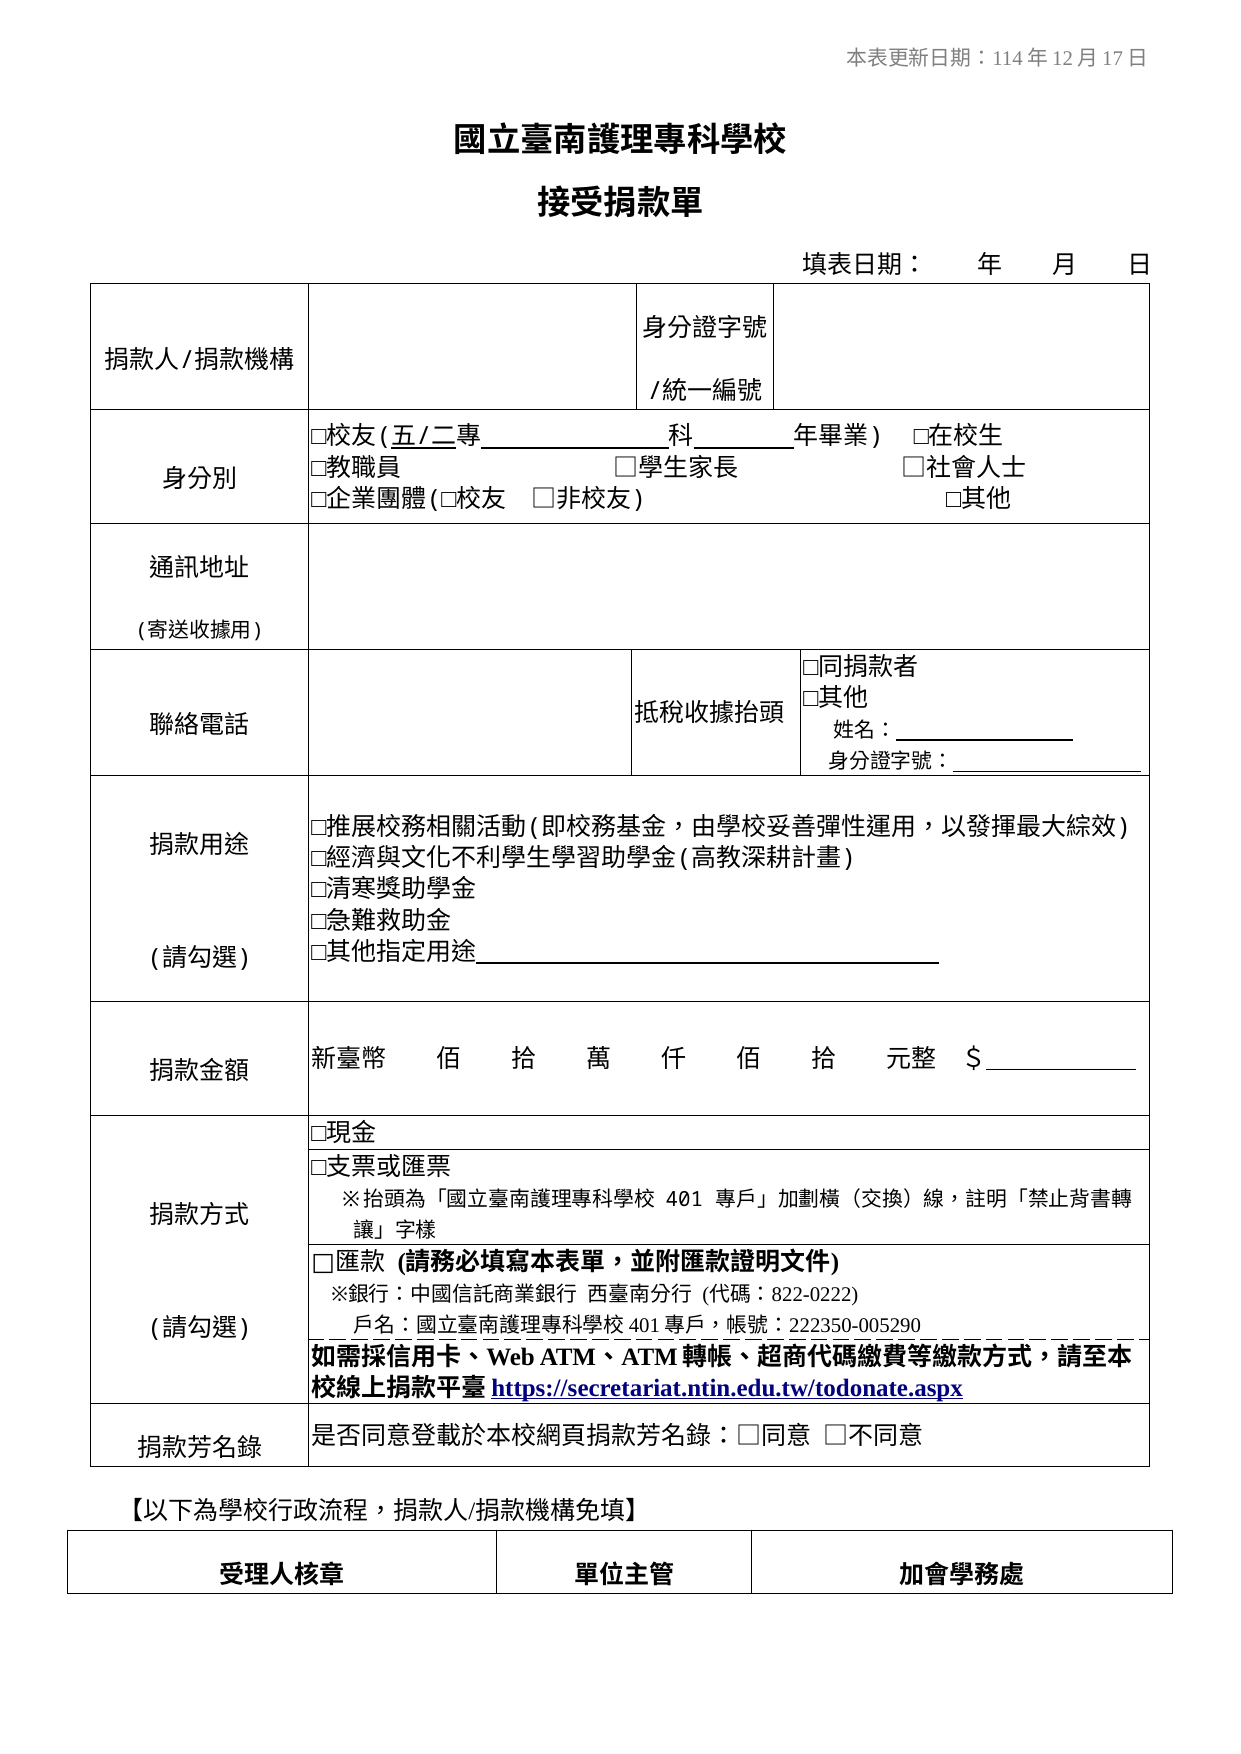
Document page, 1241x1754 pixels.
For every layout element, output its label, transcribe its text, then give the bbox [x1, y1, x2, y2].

table_cell [309, 524, 1149, 649]
table_cell [309, 650, 631, 775]
table_cell □校友(五/二專 科 年畢業) □在校生 □教職員 □學生家長 □社會人士 □企業團體(□校友 □非校友) □其他 [309, 410, 1149, 523]
table_cell 如需採信用卡、Web ATM、ATM轉帳、超商代碼繳費等繳款方式，請至本校線上捐款平臺https://secretariat.ntin.edu.tw/todonate.aspx [309, 1339, 1149, 1402]
table_header 捐款人/捐款機構 [91, 284, 308, 409]
table_cell 捐款芳名錄 [91, 1404, 308, 1466]
table_cell □現金 [309, 1116, 1149, 1149]
table_cell □匯款 (請務必填寫本表單，並附匯款證明文件) ※銀行：中國信託商業銀行 西臺南分行 (代碼：822-0222) 戶名：國立臺南護理專科學校401專戶，帳號：222350-005290 [309, 1245, 1149, 1339]
table_header 受理人核章 [68, 1531, 496, 1593]
table_cell 捐款方式 (請勾選) [91, 1116, 308, 1402]
table_cell □同捐款者 □其他 姓名： 身分證字號： [801, 650, 1149, 775]
table_header 加會學務處 [752, 1531, 1172, 1593]
text 本表更新日期：114年12月17日 [846, 41, 1154, 71]
table_cell 身分別 [91, 410, 308, 523]
text 【以下為學校行政流程，捐款人/捐款機構免填】 [118, 1467, 1122, 1529]
table_cell 是否同意登載於本校網頁捐款芳名錄：□同意 □不同意 [309, 1404, 1149, 1466]
table_cell 捐款用途 (請勾選) [91, 776, 308, 1001]
table_cell 捐款金額 [91, 1002, 308, 1114]
table_cell □推展校務相關活動(即校務基金，由學校妥善彈性運用，以發揮最大綜效) □經濟與文化不利學生學習助學金(高教深耕計畫) □清寒獎助學金 □急難救助金 □其他指定用途 [309, 776, 1149, 1001]
table_cell 聯絡電話 [91, 650, 308, 775]
table_cell 通訊地址 (寄送收據用) [91, 524, 308, 649]
table_header 身分證字號/統一編號 [637, 284, 773, 409]
text 國立臺南護理專科學校 [118, 96, 1122, 158]
table_header 單位主管 [497, 1531, 751, 1593]
table_header [309, 284, 636, 409]
table_cell 新臺幣 佰 拾 萬 仟 佰 拾 元整 ＄＿＿＿＿＿＿ [309, 1002, 1149, 1114]
text 填表日期： 年 月 日 [118, 221, 1152, 283]
table_cell 抵稅收據抬頭 [632, 650, 800, 775]
table_header [774, 284, 1149, 409]
table_cell □支票或匯票 ※抬頭為「國立臺南護理專科學校 401 專戶」加劃橫（交換）線，註明「禁止背書轉讓」字樣 [309, 1150, 1149, 1244]
text 接受捐款單 [118, 158, 1122, 221]
